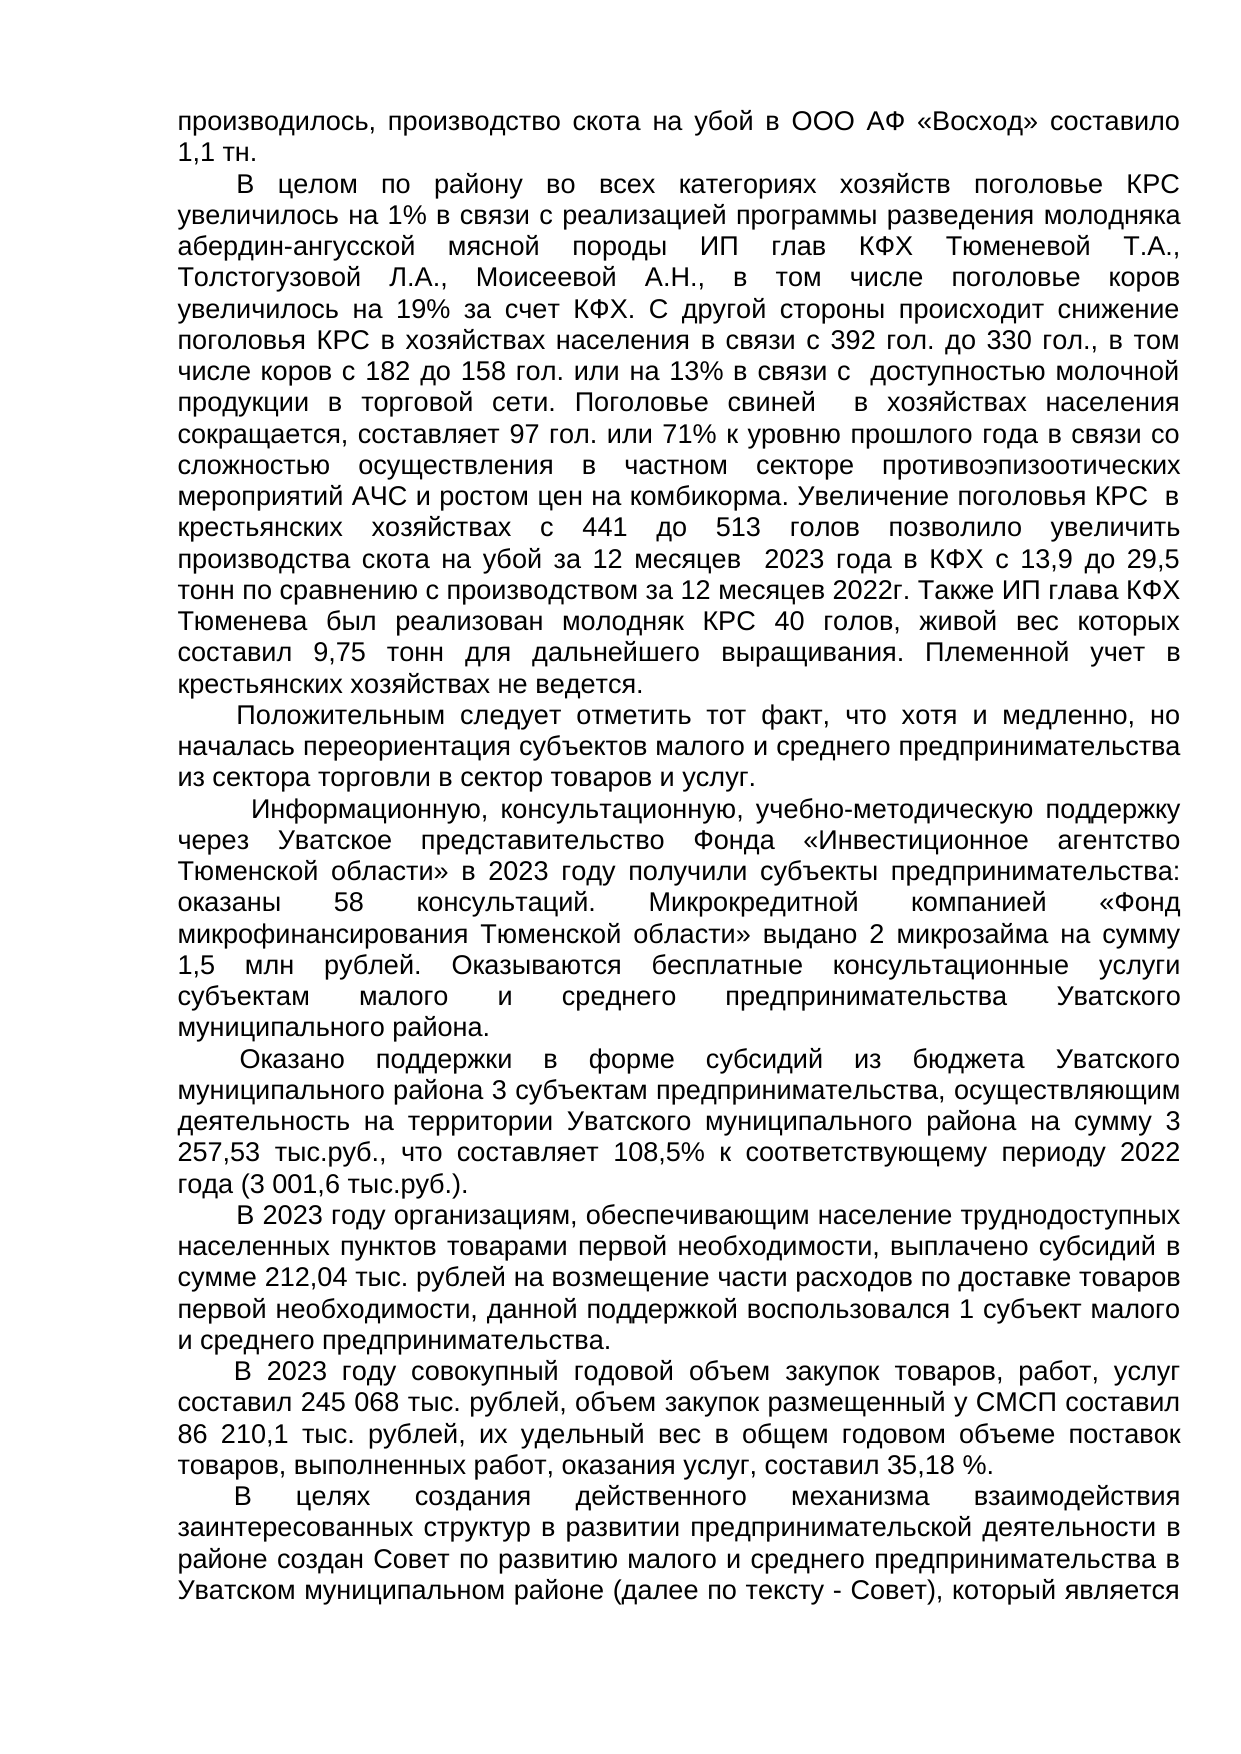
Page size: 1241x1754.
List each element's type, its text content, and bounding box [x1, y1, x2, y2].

text Оказано поддержки в форме субсидий из бюджета Уватского муниципального района 3 субъектам предпринимательства, осуществляющим деятельность на территории Уватского муниципального района на сумму 3 257,53 тыс.руб., что составляет 108,5% к соответствующему периоду 2022 года (3 001,6 тыс.руб.). [177, 1043, 1181, 1199]
text В 2023 году организациям, обеспечивающим население труднодоступных населенных пунктов товарами первой необходимости, выплачено субсидий в сумме 212,04 тыс. рублей на возмещение части расходов по доставке товаров первой необходимости, данной поддержкой воспользовался 1 субъект малого и среднего предпринимательства. [177, 1199, 1181, 1355]
text Положительным следует отметить тот факт, что хотя и медленно, но началась переориентация субъектов малого и среднего предпринимательства из сектора торговли в сектор товаров и услуг. [177, 699, 1181, 793]
text В 2023 году совокупный годовой объем закупок товаров, работ, услуг составил 245 068 тыс. рублей, объем закупок размещенный у СМСП составил 86 210,1 тыс. рублей, их удельный вес в общем годовом объеме поставок товаров, выполненных работ, оказания услуг, составил 35,18 %. [177, 1355, 1181, 1480]
text В целях создания действенного механизма взаимодействия заинтересованных структур в развитии предпринимательской деятельности в районе создан Совет по развитию малого и среднего предпринимательства в Уватском муниципальном районе (далее по тексту - Совет), который является [177, 1480, 1181, 1605]
text Информационную, консультационную, учебно-методическую поддержку через Уватское представительство Фонда «Инвестиционное агентство Тюменской области» в 2023 году получили субъекты предпринимательства: оказаны 58 консультаций. Микрокредитной компанией «Фонд микрофинансирования Тюменской области» выдано 2 микрозайма на сумму 1,5 млн рублей. Оказываются бесплатные консультационные услуги субъектам малого и среднего предпринимательства Уватского муниципального района. [177, 793, 1181, 1043]
text производилось, производство скота на убой в ООО АФ «Восход» составило 1,1 тн. [177, 105, 1181, 168]
text В целом по району во всех категориях хозяйств поголовье КРС увеличилось на 1% в связи с реализацией программы разведения молодняка абердин-ангусской мясной породы ИП глав КФХ Тюменевой Т.А., Толстогузовой Л.А., Моисеевой А.Н., в том числе поголовье коров увеличилось на 19% за счет КФХ. С другой стороны происходит снижение поголовья КРС в хозяйствах населения в связи с 392 гол. до 330 гол., в том числе коров с 182 до 158 гол. или на 13% в связи с доступностью молочной продукции в торговой сети. Поголовье свиней в хозяйствах населения сокращается, составляет 97 гол. или 71% к уровню прошлого года в связи со сложностью осуществления в частном секторе противоэпизоотических мероприятий АЧС и ростом цен на комбикорма. Увеличение поголовья КРС в крестьянских хозяйствах с 441 до 513 голов позволило увеличить производства скота на убой за 12 месяцев 2023 года в КФХ с 13,9 до 29,5 тонн по сравнению с производством за 12 месяцев 2022г. Также ИП глава КФХ Тюменева был реализован молодняк КРС 40 голов, живой вес которых составил 9,75 тонн для дальнейшего выращивания. Племенной учет в крестьянских хозяйствах не ведется. [177, 168, 1181, 699]
